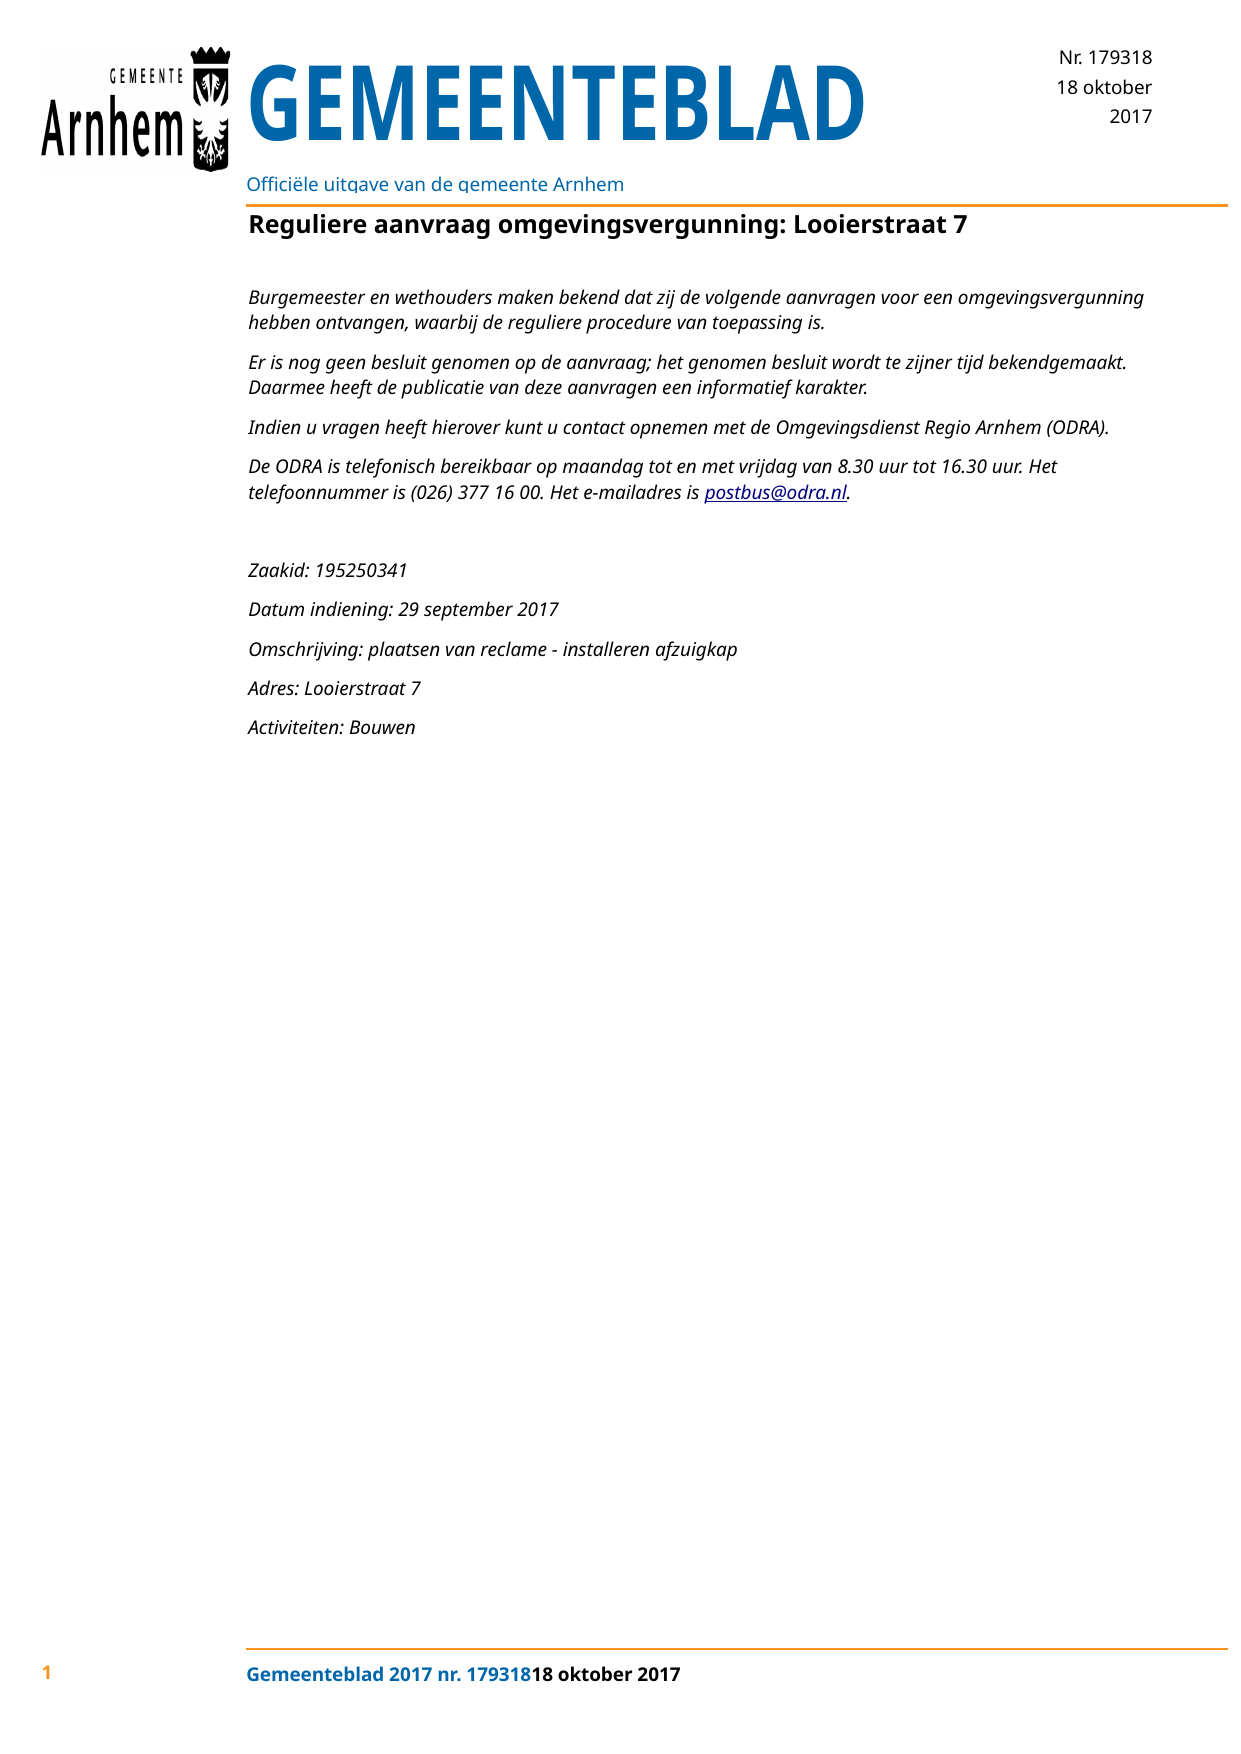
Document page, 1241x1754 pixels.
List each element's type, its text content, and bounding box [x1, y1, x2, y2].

text De ODRA is telefonisch bereikbaar op maandag tot en met vrijdag van 8.30 uur tot 16.30 uur. Het telefoonnummer is (026) 377 16 00. Het e-mailadres is postbus@odra.nl. [248, 453, 1152, 504]
text Indien u vragen heeft hierover kunt u contact opnemen met de Omgevingsdienst Regio Arnhem (ODRA). [248, 414, 1152, 439]
text Zaakid: 195250341 [248, 557, 1152, 583]
text Activiteiten: Bouwen [248, 714, 1152, 740]
text Burgemeester en wethouders maken bekend dat zij de volgende aanvragen voor een omgevingsvergunning hebben ontvangen, waarbij de reguliere procedure van toepassing is. [248, 284, 1152, 335]
text Adres: Looierstraat 7 [248, 675, 1152, 701]
text Datum indiening: 29 september 2017 [248, 597, 1152, 622]
text Er is nog geen besluit genomen op de aanvraag; het genomen besluit wordt te zijner tijd bekendgemaakt. Daarmee heeft de publicatie van deze aanvragen een informatief karakter. [248, 349, 1152, 400]
text Omschrijving: plaatsen van reclame - installeren afzuigkap [248, 636, 1152, 662]
picture [41, 47, 231, 172]
text Reguliere aanvraag omgevingsvergunning: Looierstraat 7 [248, 207, 1152, 241]
